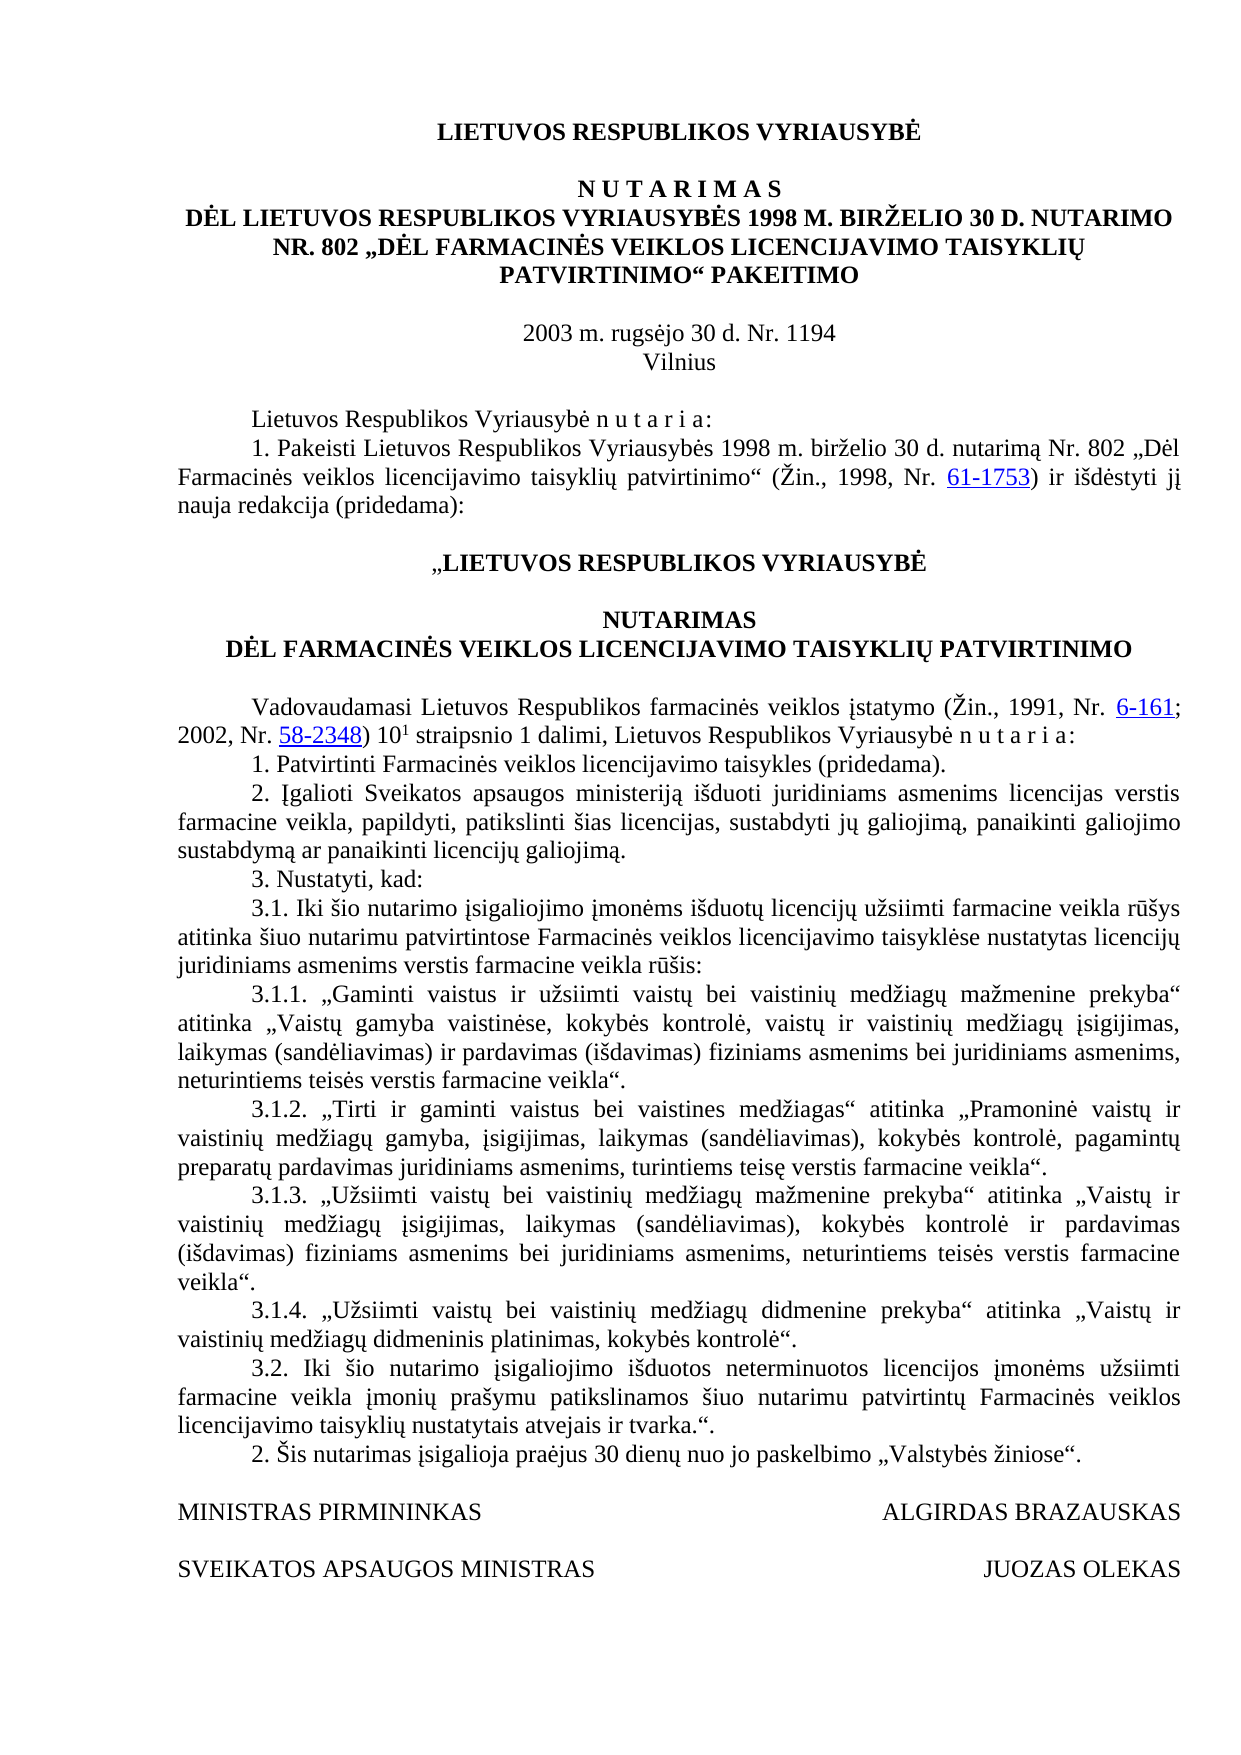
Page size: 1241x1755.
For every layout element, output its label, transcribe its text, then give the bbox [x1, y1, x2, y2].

text Ministras Pirmininkas Algirdas Brazauskas [177, 1497, 1181, 1525]
text N U T A R I M A S [177, 174, 1181, 203]
text LIETUVOS RESPUBLIKOS VYRIAUSYBĖ [177, 117, 1181, 145]
text 3.1. Iki šio nutarimo įsigaliojimo įmonėms išduotų licencijų užsiimti farmacine veikla rūšys atitinka šiuo nutarimu patvirtintose Farmacinės veiklos licencijavimo taisyklėse nustatytas licencijų juridiniams asmenims verstis farmacine veikla rūšis: [177, 893, 1181, 979]
text 3.2. Iki šio nutarimo įsigaliojimo išduotos neterminuotos licencijos įmonėms užsiimti farmacine veikla įmonių prašymu patikslinamos šiuo nutarimu patvirtintų Farmacinės veiklos licencijavimo taisyklių nustatytais atvejais ir tvarka.“. [177, 1353, 1181, 1439]
text 2. Šis nutarimas įsigalioja praėjus 30 dienų nuo jo paskelbimo „Valstybės žiniose“. [177, 1439, 1181, 1468]
text Vilnius [177, 347, 1181, 375]
text 2. Įgalioti Sveikatos apsaugos ministeriją išduoti juridiniams asmenims licencijas verstis farmacine veikla, papildyti, patikslinti šias licencijas, sustabdyti jų galiojimą, panaikinti galiojimo sustabdymą ar panaikinti licencijų galiojimą. [177, 778, 1181, 864]
text 3. Nustatyti, kad: [177, 864, 1181, 893]
text 1. Pakeisti Lietuvos Respublikos Vyriausybės 1998 m. birželio 30 d. nutarimą Nr. 802 „Dėl Farmacinės veiklos licencijavimo taisyklių patvirtinimo“ (Žin., 1998, Nr. 61-1753) ir išdėstyti jį nauja redakcija (pridedama): [177, 433, 1181, 519]
text 3.1.4. „Užsiimti vaistų bei vaistinių medžiagų didmenine prekyba“ atitinka „Vaistų ir vaistinių medžiagų didmeninis platinimas, kokybės kontrolė“. [177, 1295, 1181, 1353]
text DĖL LIETUVOS RESPUBLIKOS VYRIAUSYBĖS 1998 M. BIRŽELIO 30 D. NUTARIMO NR. 802 „DĖL FARMACINĖS VEIKLOS LICENCIJAVIMO TAISYKLIŲ PATVIRTINIMO“ PAKEITIMO [177, 203, 1181, 289]
text Vadovaudamasi Lietuvos Respublikos farmacinės veiklos įstatymo (Žin., 1991, Nr. 6-161; 2002, Nr. 58-2348) 101 straipsnio 1 dalimi, Lietuvos Respublikos Vyriausybė nutaria: [177, 692, 1181, 749]
text 2003 m. rugsėjo 30 d. Nr. 1194 [177, 318, 1181, 347]
text Lietuvos Respublikos Vyriausybė nutaria: [177, 404, 1181, 433]
text 3.1.2. „Tirti ir gaminti vaistus bei vaistines medžiagas“ atitinka „Pramoninė vaistų ir vaistinių medžiagų gamyba, įsigijimas, laikymas (sandėliavimas), kokybės kontrolė, pagamintų preparatų pardavimas juridiniams asmenims, turintiems teisę verstis farmacine veikla“. [177, 1094, 1181, 1180]
text DĖL FARMACINĖS VEIKLOS LICENCIJAVIMO TAISYKLIŲ PATVIRTINIMO [177, 634, 1181, 663]
text 1. Patvirtinti Farmacinės veiklos licencijavimo taisykles (pridedama). [177, 749, 1181, 778]
text „LIETUVOS RESPUBLIKOS VYRIAUSYBĖ [177, 548, 1181, 577]
text Sveikatos apsaugos ministras Juozas Olekas [177, 1554, 1181, 1583]
text 3.1.3. „Užsiimti vaistų bei vaistinių medžiagų mažmenine prekyba“ atitinka „Vaistų ir vaistinių medžiagų įsigijimas, laikymas (sandėliavimas), kokybės kontrolė ir pardavimas (išdavimas) fiziniams asmenims bei juridiniams asmenims, neturintiems teisės verstis farmacine veikla“. [177, 1180, 1181, 1295]
text NUTARIMAS [177, 605, 1181, 634]
text 3.1.1. „Gaminti vaistus ir užsiimti vaistų bei vaistinių medžiagų mažmenine prekyba“ atitinka „Vaistų gamyba vaistinėse, kokybės kontrolė, vaistų ir vaistinių medžiagų įsigijimas, laikymas (sandėliavimas) ir pardavimas (išdavimas) fiziniams asmenims bei juridiniams asmenims, neturintiems teisės verstis farmacine veikla“. [177, 979, 1181, 1094]
